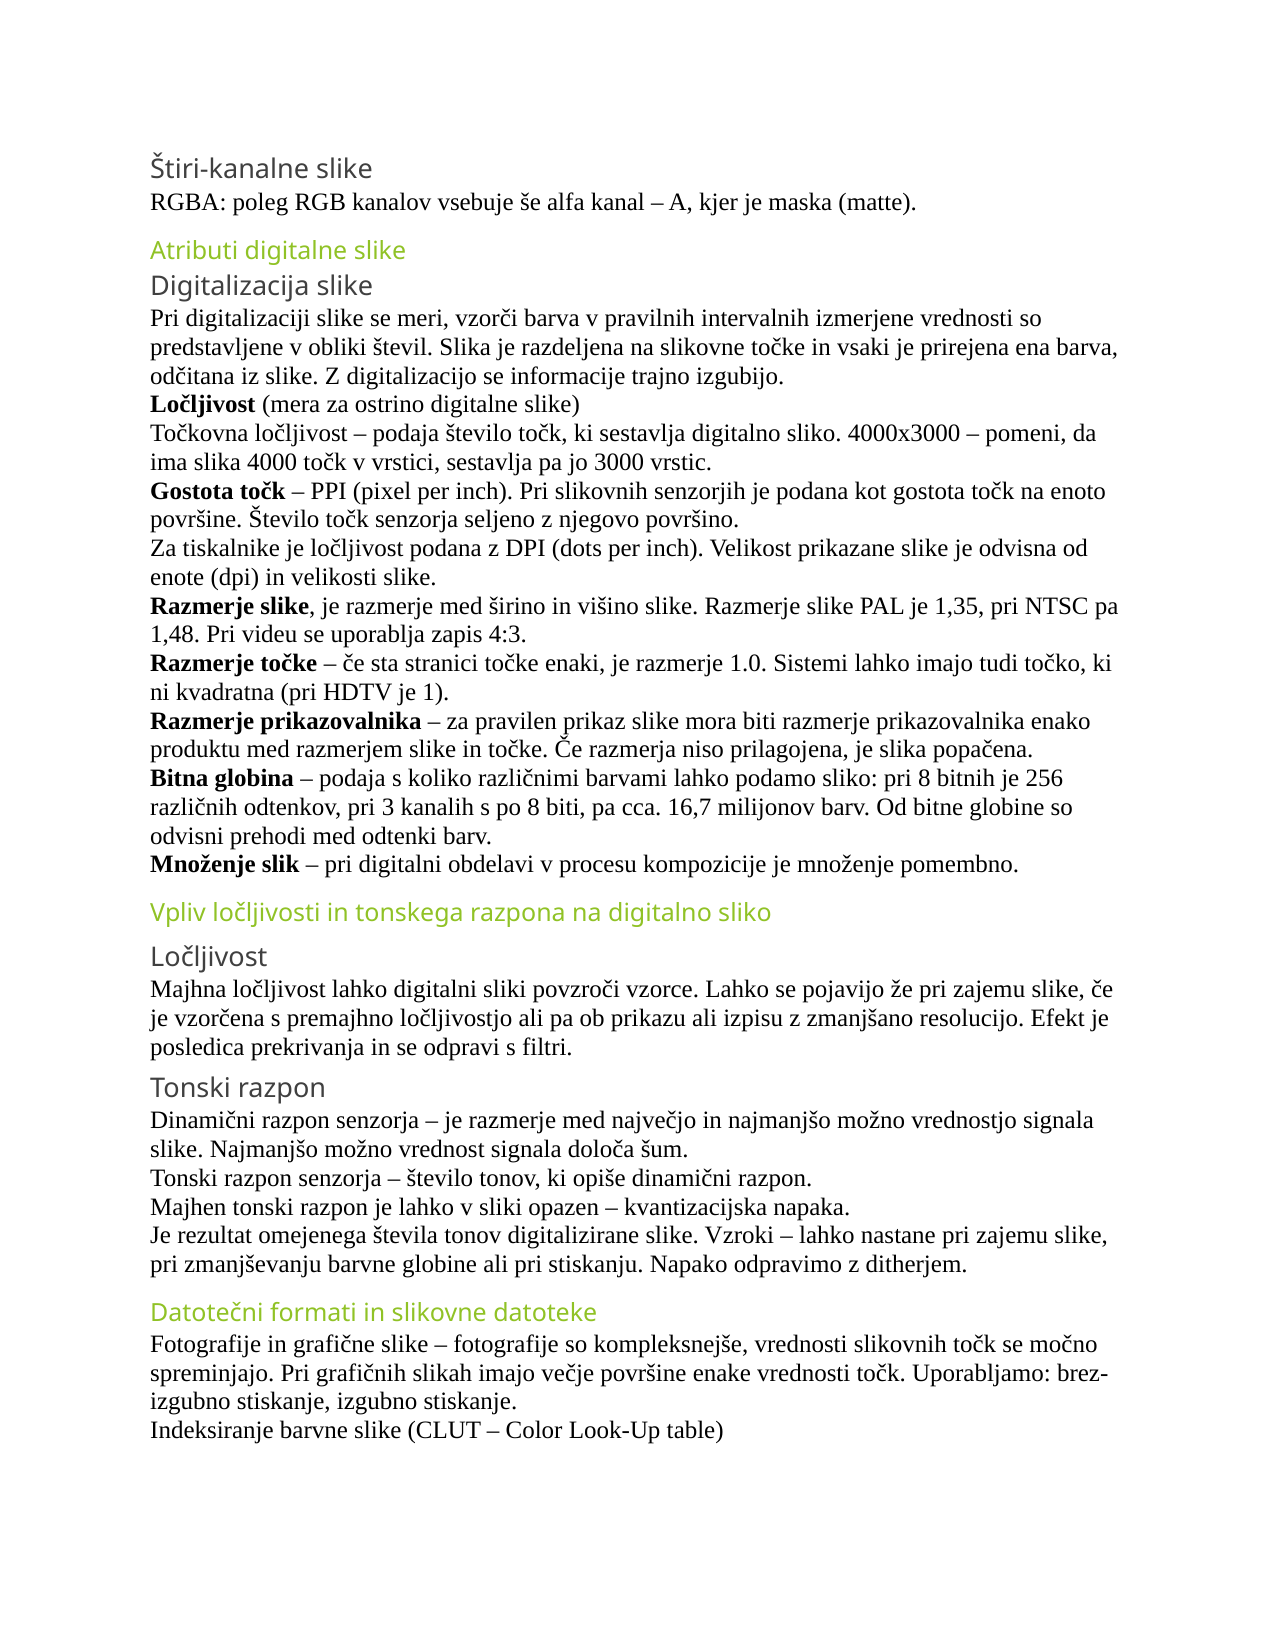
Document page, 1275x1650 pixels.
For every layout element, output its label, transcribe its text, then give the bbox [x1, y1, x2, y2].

text Razmerje slike, je razmerje med širino in višino slike. Razmerje slike PAL je 1,35, pri NTSC pa 1,48. Pri videu se uporablja zapis 4:3. [150, 591, 1125, 648]
text Množenje slik – pri digitalni obdelavi v procesu kompozicije je množenje pomembno. [150, 849, 1125, 878]
text Je rezultat omejenega števila tonov digitalizirane slike. Vzroki – lahko nastane pri zajemu slike, pri zmanjševanju barvne globine ali pri stiskanju. Napako odpravimo z ditherjem. [150, 1221, 1125, 1278]
subtitle Tonski razpon [150, 1069, 1125, 1106]
text Razmerje točke – če sta stranici točke enaki, je razmerje 1.0. Sistemi lahko imajo tudi točko, ki ni kvadratna (pri HDTV je 1). [150, 648, 1125, 706]
subtitle Atributi digitalne slike [150, 232, 1125, 266]
text Za tiskalnike je ločljivost podana z DPI (dots per inch). Velikost prikazane slike je odvisna od enote (dpi) in velikosti slike. [150, 533, 1125, 591]
subtitle Vpliv ločljivosti in tonskega razpona na digitalno sliko [150, 895, 1125, 929]
text Bitna globina – podaja s koliko različnimi barvami lahko podamo sliko: pri 8 bitnih je 256 različnih odtenkov, pri 3 kanalih s po 8 biti, pa cca. 16,7 milijonov barv. Od bitne globine so odvisni prehodi med odtenki barv. [150, 763, 1125, 849]
subtitle Ločljivost [150, 937, 1125, 974]
text Dinamični razpon senzorja – je razmerje med največjo in najmanjšo možno vrednostjo signala slike. Najmanjšo možno vrednost signala določa šum. [150, 1106, 1125, 1163]
text Majhna ločljivost lahko digitalni sliki povzroči vzorce. Lahko se pojavijo že pri zajemu slike, če je vzorčena s premajhno ločljivostjo ali pa ob prikazu ali izpisu z zmanjšano resolucijo. Efekt je posledica prekrivanja in se odpravi s filtri. [150, 974, 1125, 1060]
text Razmerje prikazovalnika – za pravilen prikaz slike mora biti razmerje prikazovalnika enako produktu med razmerjem slike in točke. Če razmerja niso prilagojena, je slika popačena. [150, 706, 1125, 763]
subtitle Datotečni formati in slikovne datoteke [150, 1295, 1125, 1329]
text Fotografije in grafične slike – fotografije so kompleksnejše, vrednosti slikovnih točk se močno spreminjajo. Pri grafičnih slikah imajo večje površine enake vrednosti točk. Uporabljamo: brez-izgubno stiskanje, izgubno stiskanje. [150, 1329, 1125, 1415]
text Tonski razpon senzorja – število tonov, ki opiše dinamični razpon. [150, 1163, 1125, 1192]
text Digitalizacija slike Pri digitalizaciji slike se meri, vzorči barva v pravilnih intervalnih izmerjene vrednosti so predstavljene v obliki števil. Slika je razdeljena na slikovne točke in vsaki je prirejena ena barva, odčitana iz slike. Z digitalizacijo se informacije trajno izgubijo. [150, 266, 1125, 389]
text Ločljivost (mera za ostrino digitalne slike) [150, 389, 1125, 418]
text Indeksiranje barvne slike (CLUT – Color Look-Up table) [150, 1415, 1125, 1444]
text Majhen tonski razpon je lahko v sliki opazen – kvantizacijska napaka. [150, 1192, 1125, 1221]
subtitle Štiri-kanalne slike [150, 150, 1125, 187]
text Gostota točk – PPI (pixel per inch). Pri slikovnih senzorjih je podana kot gostota točk na enoto površine. Število točk senzorja seljeno z njegovo površino. [150, 476, 1125, 533]
text Točkovna ločljivost – podaja število točk, ki sestavlja digitalno sliko. 4000x3000 – pomeni, da ima slika 4000 točk v vrstici, sestavlja pa jo 3000 vrstic. [150, 418, 1125, 476]
text RGBA: poleg RGB kanalov vsebuje še alfa kanal – A, kjer je maska (matte). [150, 187, 1125, 216]
